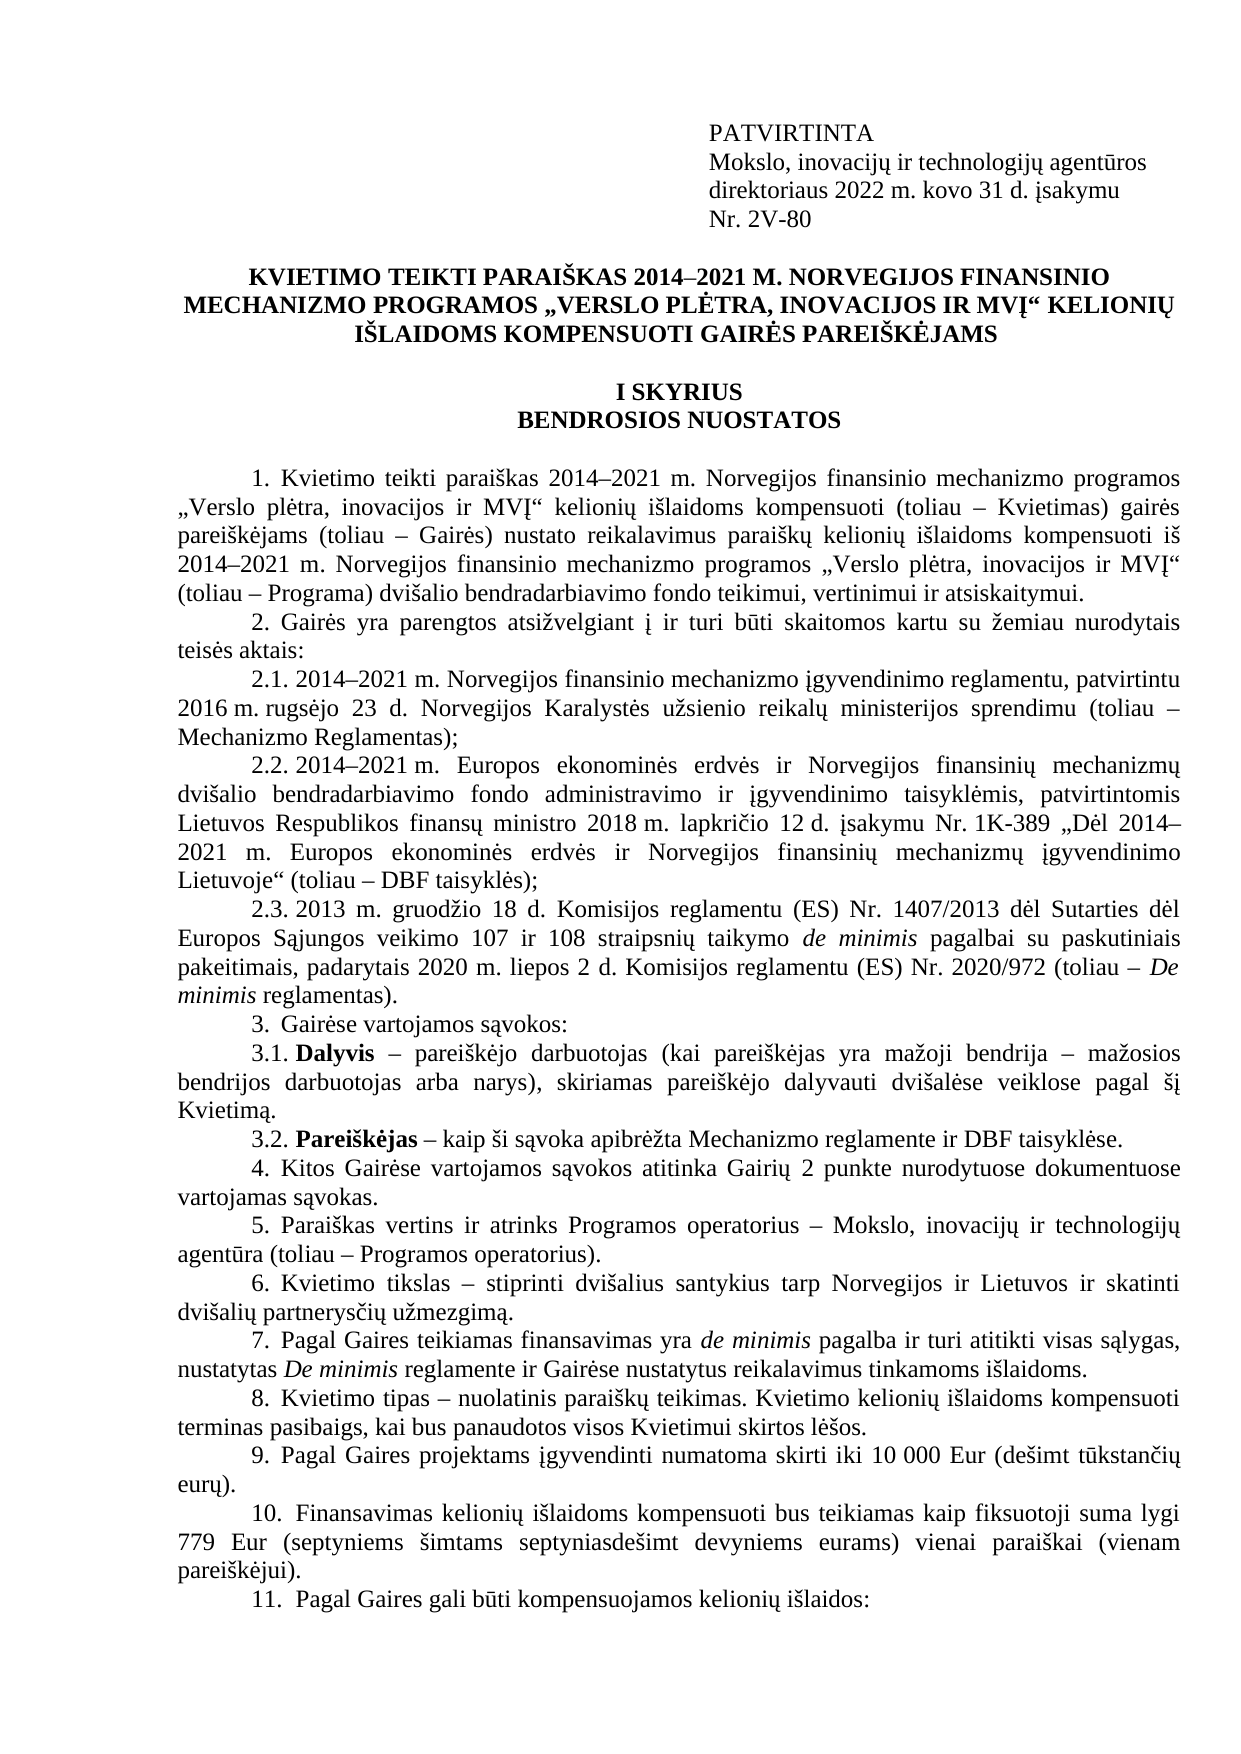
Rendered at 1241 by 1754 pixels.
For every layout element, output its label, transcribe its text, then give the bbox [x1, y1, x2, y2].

text 3. Gairėse vartojamos sąvokos: [177, 1009, 1181, 1038]
text 9. Pagal Gaires projektams įgyvendinti numatoma skirti iki 10 000 Eur (dešimt tūkstančių eurų). [177, 1441, 1181, 1498]
text 2. Gairės yra parengtos atsižvelgiant į ir turi būti skaitomos kartu su žemiau nurodytais teisės aktais: [177, 607, 1181, 664]
text BENDROSIOS NUOSTATOS [177, 406, 1181, 434]
text Nr. 2V-80 [709, 204, 1181, 233]
text PATVIRTINTA [709, 118, 1181, 147]
text 2.1. 2014–2021 m. Norvegijos finansinio mechanizmo įgyvendinimo reglamentu, patvirtintu 2016 m. rugsėjo 23 d. Norvegijos Karalystės užsienio reikalų ministerijos sprendimu (toliau – Mechanizmo Reglamentas); [177, 664, 1181, 751]
text 2.3. 2013 m. gruodžio 18 d. Komisijos reglamentu (ES) Nr. 1407/2013 dėl Sutarties dėl Europos Sąjungos veikimo 107 ir 108 straipsnių taikymo de minimis pagalbai su paskutiniais pakeitimais, padarytais 2020 m. liepos 2 d. Komisijos reglamentu (ES) Nr. 2020/972 (toliau – De minimis reglamentas). [177, 894, 1181, 1009]
text 10. Finansavimas kelionių išlaidoms kompensuoti bus teikiamas kaip fiksuotoji suma lygi 779 Eur (septyniems šimtams septyniasdešimt devyniems eurams) vienai paraiškai (vienam pareiškėjui). [177, 1498, 1181, 1584]
text KVIETIMO TEIKTI PARAIŠKAS 2014–2021 M. NORVEGIJOS FINANSINIO MECHANIZMO PROGRAMOS „VERSLO PLĖTRA, INOVACIJOS IR MVĮ“ KELIONIŲ IŠLAIDOMS KOMPENSUOTI GAIRĖS PAREIŠKĖJAMS [177, 262, 1181, 348]
text 4. Kitos Gairėse vartojamos sąvokos atitinka Gairių 2 punkte nurodytuose dokumentuose vartojamas sąvokas. [177, 1153, 1181, 1211]
text 3.2. Pareiškėjas – kaip ši sąvoka apibrėžta Mechanizmo reglamente ir DBF taisyklėse. [177, 1124, 1181, 1153]
text 11. Pagal Gaires gali būti kompensuojamos kelionių išlaidos: [177, 1584, 1181, 1613]
text Mokslo, inovacijų ir technologijų agentūros [709, 147, 1181, 176]
text 6. Kvietimo tikslas – stiprinti dvišalius santykius tarp Norvegijos ir Lietuvos ir skatinti dvišalių partnerysčių užmezgimą. [177, 1268, 1181, 1326]
text 2.2. 2014–2021 m. Europos ekonominės erdvės ir Norvegijos finansinių mechanizmų dvišalio bendradarbiavimo fondo administravimo ir įgyvendinimo taisyklėmis, patvirtintomis Lietuvos Respublikos finansų ministro 2018 m. lapkričio 12 d. įsakymu Nr. 1K-389 „Dėl 2014–2021 m. Europos ekonominės erdvės ir Norvegijos finansinių mechanizmų įgyvendinimo Lietuvoje“ (toliau – DBF taisyklės); [177, 751, 1181, 894]
text 8. Kvietimo tipas – nuolatinis paraiškų teikimas. Kvietimo kelionių išlaidoms kompensuoti terminas pasibaigs, kai bus panaudotos visos Kvietimui skirtos lėšos. [177, 1383, 1181, 1441]
text 1. Kvietimo teikti paraiškas 2014–2021 m. Norvegijos finansinio mechanizmo programos „Verslo plėtra, inovacijos ir MVĮ“ kelionių išlaidoms kompensuoti (toliau – Kvietimas) gairės pareiškėjams (toliau – Gairės) nustato reikalavimus paraiškų kelionių išlaidoms kompensuoti iš 2014–2021 m. Norvegijos finansinio mechanizmo programos „Verslo plėtra, inovacijos ir MVĮ“ (toliau – Programa) dvišalio bendradarbiavimo fondo teikimui, vertinimui ir atsiskaitymui. [177, 463, 1181, 607]
text I SKYRIUS [177, 377, 1181, 406]
text 7. Pagal Gaires teikiamas finansavimas yra de minimis pagalba ir turi atitikti visas sąlygas, nustatytas De minimis reglamente ir Gairėse nustatytus reikalavimus tinkamoms išlaidoms. [177, 1326, 1181, 1383]
text 5. Paraiškas vertins ir atrinks Programos operatorius – Mokslo, inovacijų ir technologijų agentūra (toliau – Programos operatorius). [177, 1211, 1181, 1268]
text direktoriaus 2022 m. kovo 31 d. įsakymu [709, 176, 1181, 204]
text 3.1. Dalyvis – pareiškėjo darbuotojas (kai pareiškėjas yra mažoji bendrija – mažosios bendrijos darbuotojas arba narys), skiriamas pareiškėjo dalyvauti dvišalėse veiklose pagal šį Kvietimą. [177, 1038, 1181, 1124]
